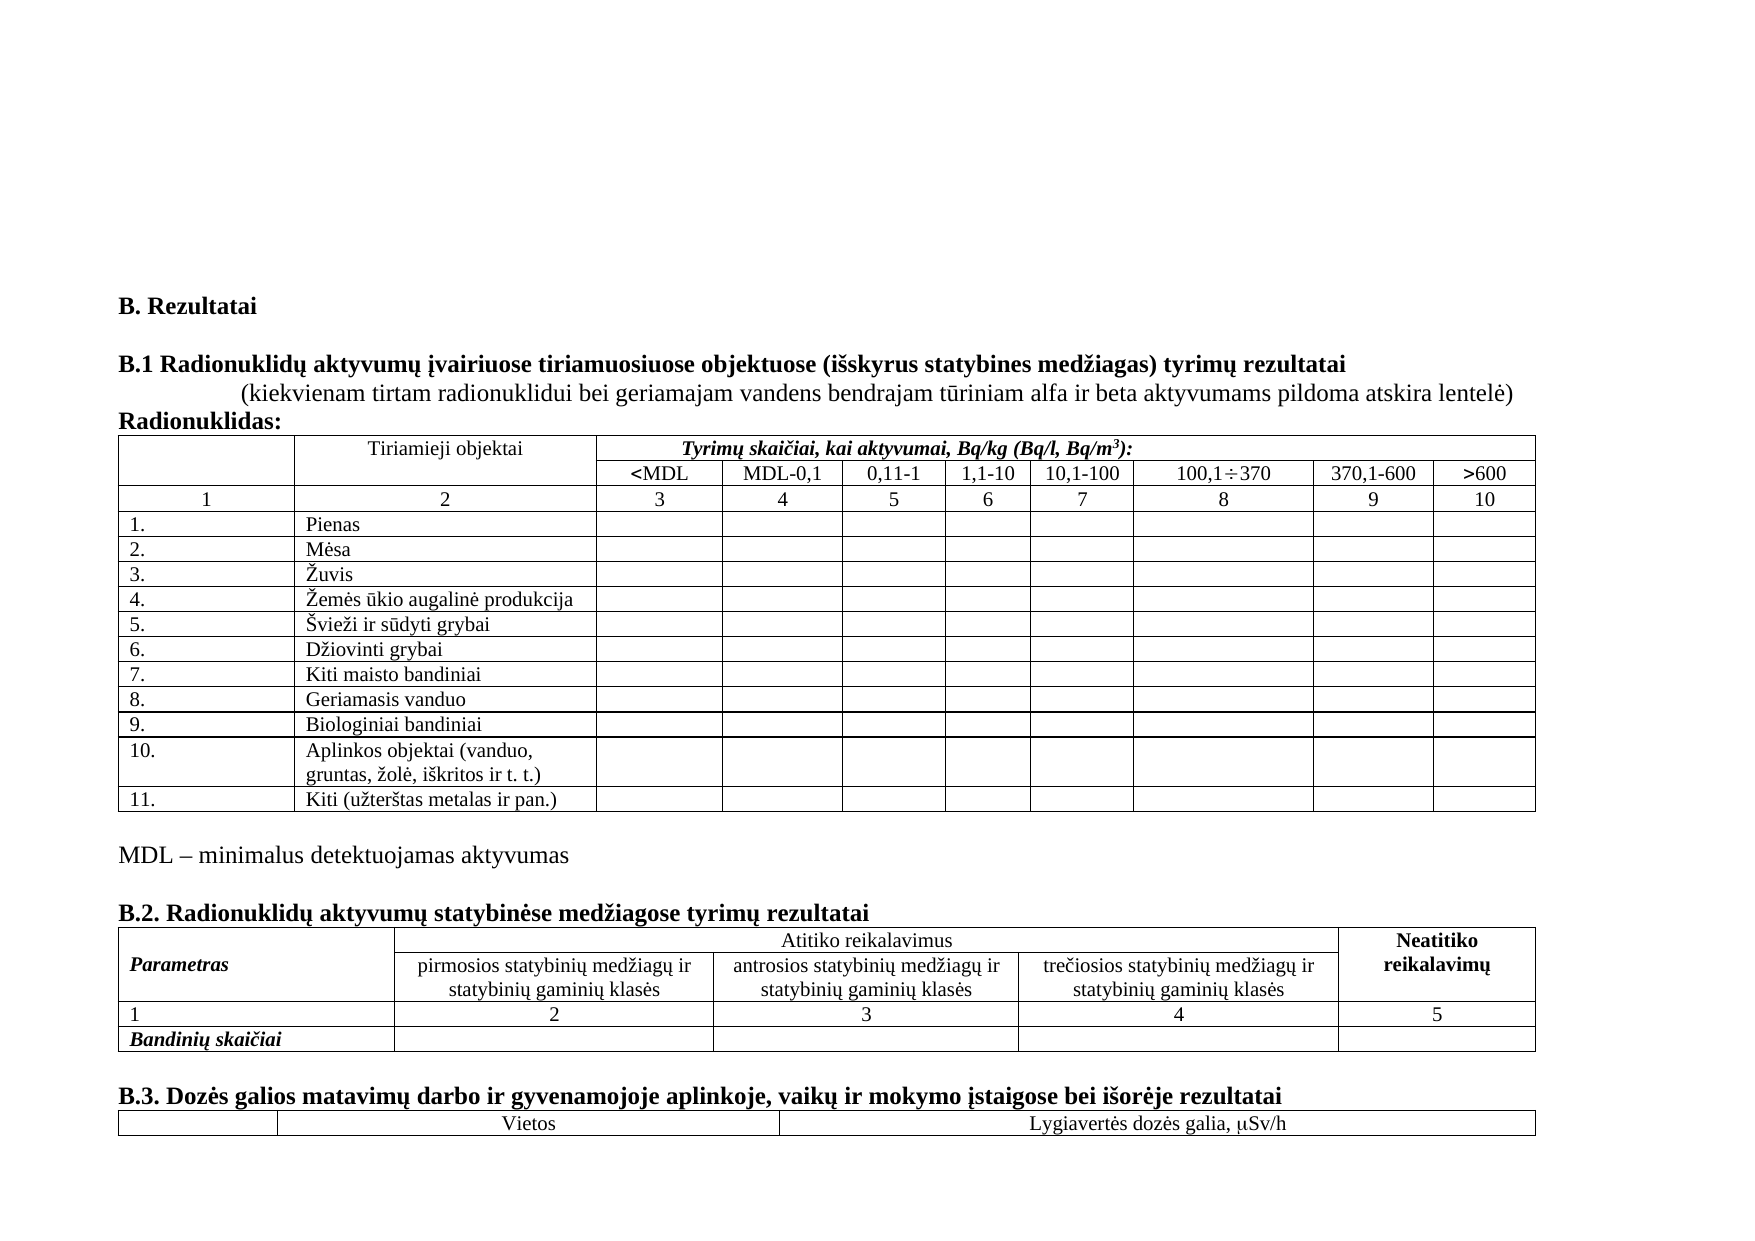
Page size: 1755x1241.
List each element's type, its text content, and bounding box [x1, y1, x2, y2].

table_cell [723, 738, 842, 786]
table_cell 5 [843, 486, 945, 511]
table_cell Pienas [295, 512, 596, 536]
table_cell [597, 787, 722, 811]
table_header Neatitiko reikalavimų [1339, 928, 1535, 1001]
table_cell [1314, 537, 1433, 561]
table_cell Žemės ūkio augalinė produkcija [295, 587, 596, 611]
table_cell [597, 662, 722, 686]
table_cell [1434, 587, 1535, 611]
table_cell [1434, 512, 1535, 536]
text MDL – minimalus detektuojamas aktyvumas [118, 841, 1636, 869]
table_cell [723, 587, 842, 611]
table_cell 4. [119, 587, 294, 611]
table_cell [1314, 512, 1433, 536]
table_cell 0,11-1 [843, 461, 945, 485]
table_cell [946, 713, 1030, 736]
table_cell [597, 738, 722, 786]
table_cell [723, 662, 842, 686]
table_cell [843, 612, 945, 636]
table_cell 10,1-100 [1031, 461, 1133, 485]
table_cell [1434, 562, 1535, 586]
table_cell [946, 562, 1030, 586]
table_cell [1134, 738, 1313, 786]
table_cell [843, 637, 945, 661]
table_cell [843, 687, 945, 711]
table_cell MDL [597, 461, 722, 485]
table_cell [1031, 587, 1133, 611]
table_cell [723, 562, 842, 586]
table_cell 6. [119, 637, 294, 661]
table_header [119, 436, 294, 460]
table_cell 8 [1134, 486, 1313, 511]
table_cell MDL-0,1 [723, 461, 842, 485]
table_header Tyrimų skaičiai, kai aktyvumai, Bq/kg (Bq/l, Bq/m3): [597, 436, 1535, 460]
text B.2. Radionuklidų aktyvumų statybinėse medžiagose tyrimų rezultatai [118, 898, 1636, 927]
table_cell [843, 537, 945, 561]
table_cell 3. [119, 562, 294, 586]
table_cell [843, 713, 945, 736]
table_cell [843, 512, 945, 536]
table_cell [843, 662, 945, 686]
table_cell [1434, 612, 1535, 636]
table_cell [1314, 637, 1433, 661]
table_cell Kiti (užterštas metalas ir pan.) [295, 787, 596, 811]
table_cell Biologiniai bandiniai [295, 713, 596, 736]
table_cell 2 [295, 486, 596, 511]
table_cell [1134, 537, 1313, 561]
table_cell [1314, 713, 1433, 736]
table_cell [1314, 662, 1433, 686]
table_cell [946, 787, 1030, 811]
table_cell 4 [1019, 1002, 1338, 1026]
table_cell [723, 537, 842, 561]
table_cell [1434, 738, 1535, 786]
table_cell 600 [1434, 461, 1535, 485]
table_cell trečiosios statybinių medžiagų ir statybinių gaminių klasės [1019, 953, 1338, 1001]
table_cell [597, 713, 722, 736]
table_cell [1031, 512, 1133, 536]
table_cell 4 [723, 486, 842, 511]
table_cell [1031, 713, 1133, 736]
table_cell 370,1-600 [1314, 461, 1433, 485]
table_cell 5 [1339, 1002, 1535, 1026]
table_cell [1031, 637, 1133, 661]
table_cell [723, 637, 842, 661]
table_cell [843, 738, 945, 786]
table_cell [946, 512, 1030, 536]
table_cell [1031, 787, 1133, 811]
table_cell [843, 562, 945, 586]
table_cell [843, 787, 945, 811]
table_cell [1314, 612, 1433, 636]
table_cell [597, 637, 722, 661]
table_cell antrosios statybinių medžiagų ir statybinių gaminių klasės [714, 953, 1018, 1001]
table_cell [1134, 662, 1313, 686]
table_cell 1 [119, 486, 294, 511]
table_cell [723, 512, 842, 536]
text (kiekvienam tirtam radionuklidui bei geriamajam vandens bendrajam tūriniam alfa ir beta aktyvumams pildoma atskira lentelė) [118, 378, 1636, 406]
table_cell Kiti maisto bandiniai [295, 662, 596, 686]
table_cell [1031, 612, 1133, 636]
table_cell 9. [119, 713, 294, 736]
table_cell [946, 738, 1030, 786]
table_cell [946, 662, 1030, 686]
table_cell [1031, 687, 1133, 711]
table_header Lygiavertės dozės galia, Sv/h [780, 1111, 1535, 1135]
table_cell [946, 537, 1030, 561]
table_cell 3 [714, 1002, 1018, 1026]
table_cell [597, 612, 722, 636]
table_cell 11. [119, 787, 294, 811]
table_cell Bandinių skaičiai [119, 1027, 394, 1051]
table_cell [1314, 738, 1433, 786]
table_cell [946, 687, 1030, 711]
table_cell [1134, 512, 1313, 536]
table_cell [1434, 687, 1535, 711]
table_cell 100,1370 [1134, 461, 1313, 485]
table_cell [597, 587, 722, 611]
text Radionuklidas: [118, 406, 1636, 435]
table_cell 2. [119, 537, 294, 561]
table_cell [1134, 587, 1313, 611]
table_cell [1314, 587, 1433, 611]
table_header [119, 1111, 277, 1135]
table_cell Geriamasis vanduo [295, 687, 596, 711]
table_cell [1134, 787, 1313, 811]
table_cell 8. [119, 687, 294, 711]
table_cell 6 [946, 486, 1030, 511]
table_cell 5. [119, 612, 294, 636]
table_cell [1134, 612, 1313, 636]
table_cell 10 [1434, 486, 1535, 511]
table_cell Švieži ir sūdyti grybai [295, 612, 596, 636]
table_cell 1 [119, 1002, 394, 1026]
table_cell [395, 1027, 713, 1051]
table_cell [1434, 537, 1535, 561]
table_cell [119, 460, 294, 485]
table_cell [1134, 713, 1313, 736]
table_cell [723, 787, 842, 811]
table_cell [1134, 637, 1313, 661]
table_cell [723, 713, 842, 736]
table_cell 10. [119, 738, 294, 786]
text B.1 Radionuklidų aktyvumų įvairiuose tiriamuosiuose objektuose (išskyrus statybines medžiagas) tyrimų rezultatai [118, 349, 1636, 378]
table_cell [1314, 562, 1433, 586]
table_cell pirmosios statybinių medžiagų ir statybinių gaminių klasės [395, 953, 713, 1001]
table_cell [723, 612, 842, 636]
table_cell [723, 687, 842, 711]
table_cell [714, 1027, 1018, 1051]
table_cell 9 [1314, 486, 1433, 511]
table_header Parametras [119, 928, 394, 1001]
table_header Tiriamieji objektai [295, 436, 596, 485]
table_cell Mėsa [295, 537, 596, 561]
table_cell [946, 587, 1030, 611]
table_cell [1434, 787, 1535, 811]
table_cell [1434, 713, 1535, 736]
table_cell [1339, 1027, 1535, 1051]
table_cell 1,1-10 [946, 461, 1030, 485]
table_cell [843, 587, 945, 611]
table_cell [1134, 562, 1313, 586]
table_header Atitiko reikalavimus [395, 928, 1338, 952]
table_cell [597, 512, 722, 536]
table_cell [1314, 687, 1433, 711]
table_cell [597, 537, 722, 561]
table_cell [1031, 738, 1133, 786]
table_cell 7. [119, 662, 294, 686]
table_cell Žuvis [295, 562, 596, 586]
text B.3. Dozės galios matavimų darbo ir gyvenamojoje aplinkoje, vaikų ir mokymo įstaigose bei išorėje rezultatai [118, 1081, 1636, 1110]
table_cell [1031, 662, 1133, 686]
table_header Vietos [278, 1111, 779, 1135]
table_cell [1019, 1027, 1338, 1051]
text B. Rezultatai [118, 291, 1636, 320]
table_cell [1314, 787, 1433, 811]
table_cell [1031, 537, 1133, 561]
table_cell [1434, 637, 1535, 661]
table_cell 2 [395, 1002, 713, 1026]
table_cell 1. [119, 512, 294, 536]
table_cell [1031, 562, 1133, 586]
table_cell [946, 612, 1030, 636]
table_cell Aplinkos objektai (vanduo, gruntas, žolė, iškritos ir t. t.) [295, 738, 596, 786]
table_cell [597, 562, 722, 586]
table_cell [1134, 687, 1313, 711]
table_cell [946, 637, 1030, 661]
table_cell [1434, 662, 1535, 686]
table_cell 7 [1031, 486, 1133, 511]
table_cell Džiovinti grybai [295, 637, 596, 661]
table_cell 3 [597, 486, 722, 511]
table_cell [597, 687, 722, 711]
